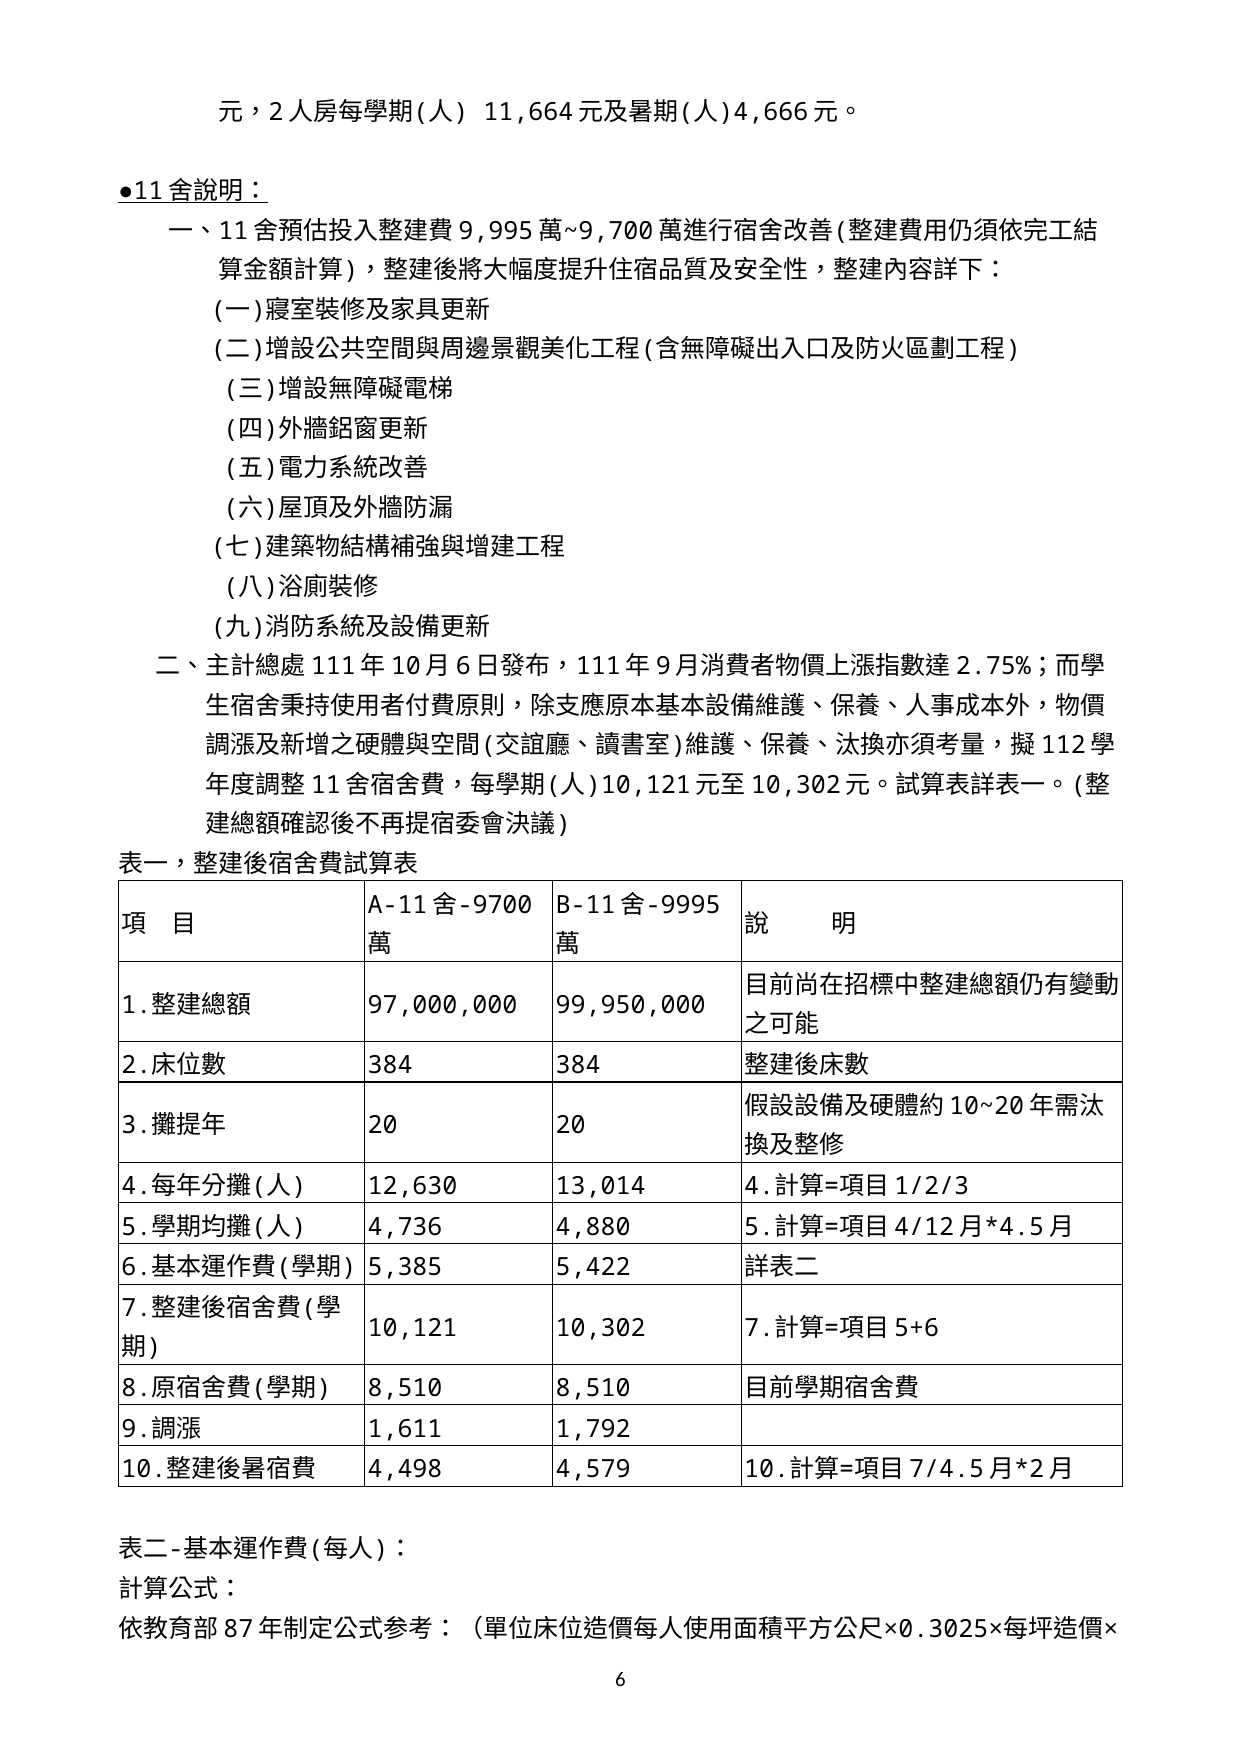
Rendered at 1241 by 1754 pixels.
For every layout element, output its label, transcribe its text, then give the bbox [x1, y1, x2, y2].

table_cell 1.整建總額 [119, 962, 364, 1041]
text (四)外牆鋁窗更新 [118, 405, 1122, 445]
table_cell 384 [365, 1042, 552, 1081]
table_header 說 明 [742, 881, 1122, 961]
table_header B-11舍-9995萬 [553, 881, 741, 961]
table_cell 5,422 [553, 1244, 741, 1283]
table_cell 10,302 [553, 1285, 741, 1364]
text (二)增設公共空間與周邊景觀美化工程(含無障礙出入口及防火區劃工程) [118, 326, 1122, 366]
table_cell [742, 1405, 1122, 1445]
table_cell 9.調漲 [119, 1405, 364, 1445]
table_cell 5,385 [365, 1244, 552, 1283]
table_cell 97,000,000 [365, 962, 552, 1041]
table_cell 5.學期均攤(人) [119, 1203, 364, 1243]
table_cell 4,579 [553, 1446, 741, 1486]
table_cell 10.計算=項目7/4.5月*2月 [742, 1446, 1122, 1486]
text 計算公式： [118, 1566, 1122, 1605]
table_cell 4.計算=項目1/2/3 [742, 1163, 1122, 1202]
text (三)增設無障礙電梯 [118, 366, 1122, 405]
table_cell 99,950,000 [553, 962, 741, 1041]
table_cell 20 [365, 1083, 552, 1162]
text 元，2人房每學期(人) 11,664元及暑期(人)4,666元。 [168, 89, 1122, 128]
table_cell 1,792 [553, 1405, 741, 1445]
text 二、主計總處111年10月6日發布，111年9月消費者物價上漲指數達2.75%；而學生宿舍秉持使用者付費原則，除支應原本基本設備維護、保養、人事成本外，物價調漲及新增之硬體與空間(交誼廳、讀書室)維護、保養、汰換亦須考量，擬112學年度調整11舍宿舍費，每學期(人)10,121元至10,302元。試算表詳表一。(整建總額確認後不再提宿委會決議) [156, 643, 1122, 841]
table_cell 目前尚在招標中整建總額仍有變動之可能 [742, 962, 1122, 1041]
table_header 項 目 [119, 881, 364, 961]
text 依教育部87年制定公式参考：（單位床位造價每人使用面積平方公尺×0.3025×每坪造價× [118, 1605, 1122, 1645]
table_cell 20 [553, 1083, 741, 1162]
table_cell 2.床位數 [119, 1042, 364, 1081]
table_cell 4,736 [365, 1203, 552, 1243]
table_cell 4.每年分攤(人) [119, 1163, 364, 1202]
table_cell 目前學期宿舍費 [742, 1365, 1122, 1404]
table_cell 12,630 [365, 1163, 552, 1202]
text 表一，整建後宿舍費試算表 [118, 841, 1122, 880]
table_cell 10.整建後暑宿費 [119, 1446, 364, 1486]
table_cell 4,880 [553, 1203, 741, 1243]
text 一、11舍預估投入整建費9,995萬~9,700萬進行宿舍改善(整建費用仍須依完工結算金額計算)，整建後將大幅度提升住宿品質及安全性，整建內容詳下： [168, 207, 1122, 287]
text 表二-基本運作費(每人)： [118, 1526, 1122, 1566]
table_cell 5.計算=項目4/12月*4.5月 [742, 1203, 1122, 1243]
text (一)寢室裝修及家具更新 [118, 287, 1122, 326]
table_cell 假設設備及硬體約10~20年需汰換及整修 [742, 1083, 1122, 1162]
table_cell 7.計算=項目5+6 [742, 1285, 1122, 1364]
text (八)浴廁裝修 [118, 564, 1122, 603]
text (五)電力系統改善 [118, 445, 1122, 484]
table_cell 詳表二 [742, 1244, 1122, 1283]
text ●11舍說明： [118, 168, 1122, 207]
table_header A-11舍-9700萬 [365, 881, 552, 961]
table_cell 8,510 [365, 1365, 552, 1404]
table_cell 整建後床數 [742, 1042, 1122, 1081]
table_cell 384 [553, 1042, 741, 1081]
table_cell 6.基本運作費(學期) [119, 1244, 364, 1283]
table_cell 1,611 [365, 1405, 552, 1445]
table_cell 10,121 [365, 1285, 552, 1364]
table_cell 3.攤提年 [119, 1083, 364, 1162]
table_cell 4,498 [365, 1446, 552, 1486]
table_cell 8.原宿舍費(學期) [119, 1365, 364, 1404]
table_cell 7.整建後宿舍費(學期) [119, 1285, 364, 1364]
text (六)屋頂及外牆防漏 [118, 484, 1122, 524]
table_cell 8,510 [553, 1365, 741, 1404]
text (九)消防系統及設備更新 [118, 603, 1122, 643]
text (七)建築物結構補強與增建工程 [118, 524, 1122, 564]
table_cell 13,014 [553, 1163, 741, 1202]
